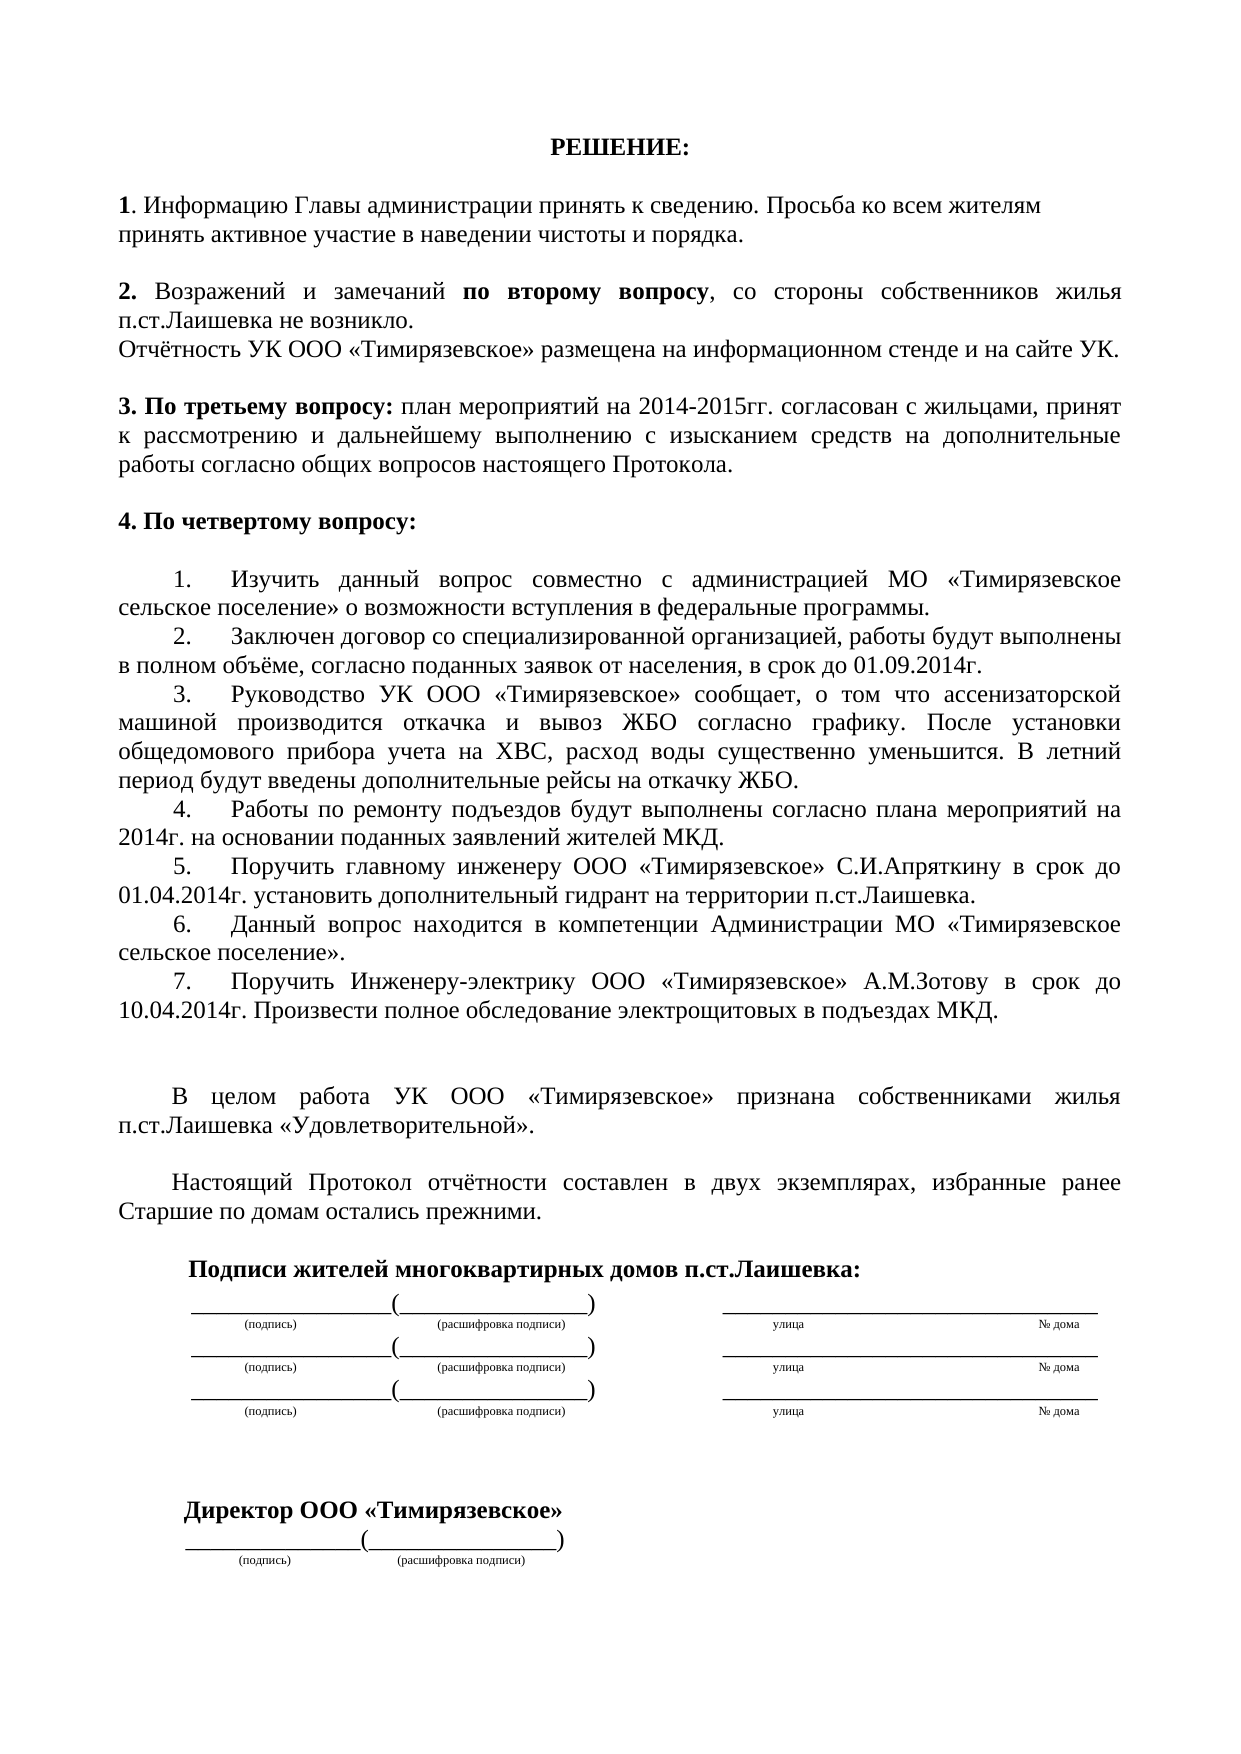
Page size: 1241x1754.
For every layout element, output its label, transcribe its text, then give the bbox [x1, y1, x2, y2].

list Заключен договор со специализированной организацией, работы будут выполнены в полном объёме, согласно поданных заявок от населения, в срок до 01.09.2014г. [118, 621, 1122, 679]
list Поручить главному инженеру ООО «Тимирязевское» С.И.Апряткину в срок до 01.04.2014г. установить дополнительный гидрант на территории п.ст.Лаишевка. [118, 851, 1122, 909]
list Поручить Инженеру-электрику ООО «Тимирязевское» А.М.Зотову в срок до 10.04.2014г. Произвести полное обследование электрощитовых в подъездах МКД. [118, 966, 1122, 1024]
table_header ______________________________ улица № дома ______________________________ улица № дома ______________________________ улица № дома [651, 1284, 1181, 1466]
text Отчётность УК ООО «Тимирязевское» размещена на информационном стенде и на сайте УК. [118, 334, 1122, 362]
list Данный вопрос находится в компетенции Администрации МО «Тимирязевское сельское поселение». [118, 909, 1122, 966]
list Изучить данный вопрос совместно с администрацией МО «Тимирязевское сельское поселение» о возможности вступления в федеральные программы. [118, 564, 1122, 621]
text ______________(_______________) [118, 1524, 1122, 1553]
text (подпись) (расшифровка подписи) [118, 1553, 1122, 1567]
text 4. По четвертому вопросу: [118, 506, 1122, 535]
list Работы по ремонту подъездов будут выполнены согласно плана мероприятий на 2014г. на основании поданных заявлений жителей МКД. [118, 794, 1122, 851]
text 1. Информацию Главы администрации принять к сведению. Просьба ко всем жителям принять активное участие в наведении чистоты и порядка. [118, 190, 1122, 247]
text Подписи жителей многоквартирных домов п.ст.Лаишевка: [118, 1254, 1122, 1282]
text 3. По третьему вопросу: план мероприятий на 2014-2015гг. согласован с жильцами, принят к рассмотрению и дальнейшему выполнению с изысканием средств на дополнительные работы согласно общих вопросов настоящего Протокола. [118, 391, 1122, 477]
text В целом работа УК ООО «Тимирязевское» признана собственниками жилья п.ст.Лаишевка «Удовлетворительной». [118, 1081, 1122, 1139]
text 2. Возражений и замечаний по второму вопросу, со стороны собственников жилья п.ст.Лаишевка не возникло. [118, 276, 1122, 334]
text Директор ООО «Тимирязевское» [118, 1495, 1122, 1524]
text РЕШЕНИЕ: [118, 132, 1122, 161]
table_header ________________(_______________) (подпись) (расшифровка подписи) ________________(_______________) (подпись) (расшифровка подписи) ________________(_______________) (подпись) (расшифровка подписи) [119, 1284, 649, 1466]
list Руководство УК ООО «Тимирязевское» сообщает, о том что ассенизаторской машиной производится откачка и вывоз ЖБО согласно графику. После установки общедомового прибора учета на ХВС, расход воды существенно уменьшится. В летний период будут введены дополнительные рейсы на откачку ЖБО. [118, 679, 1122, 794]
text Настоящий Протокол отчётности составлен в двух экземплярах, избранные ранее Старшие по домам остались прежними. [118, 1167, 1122, 1225]
